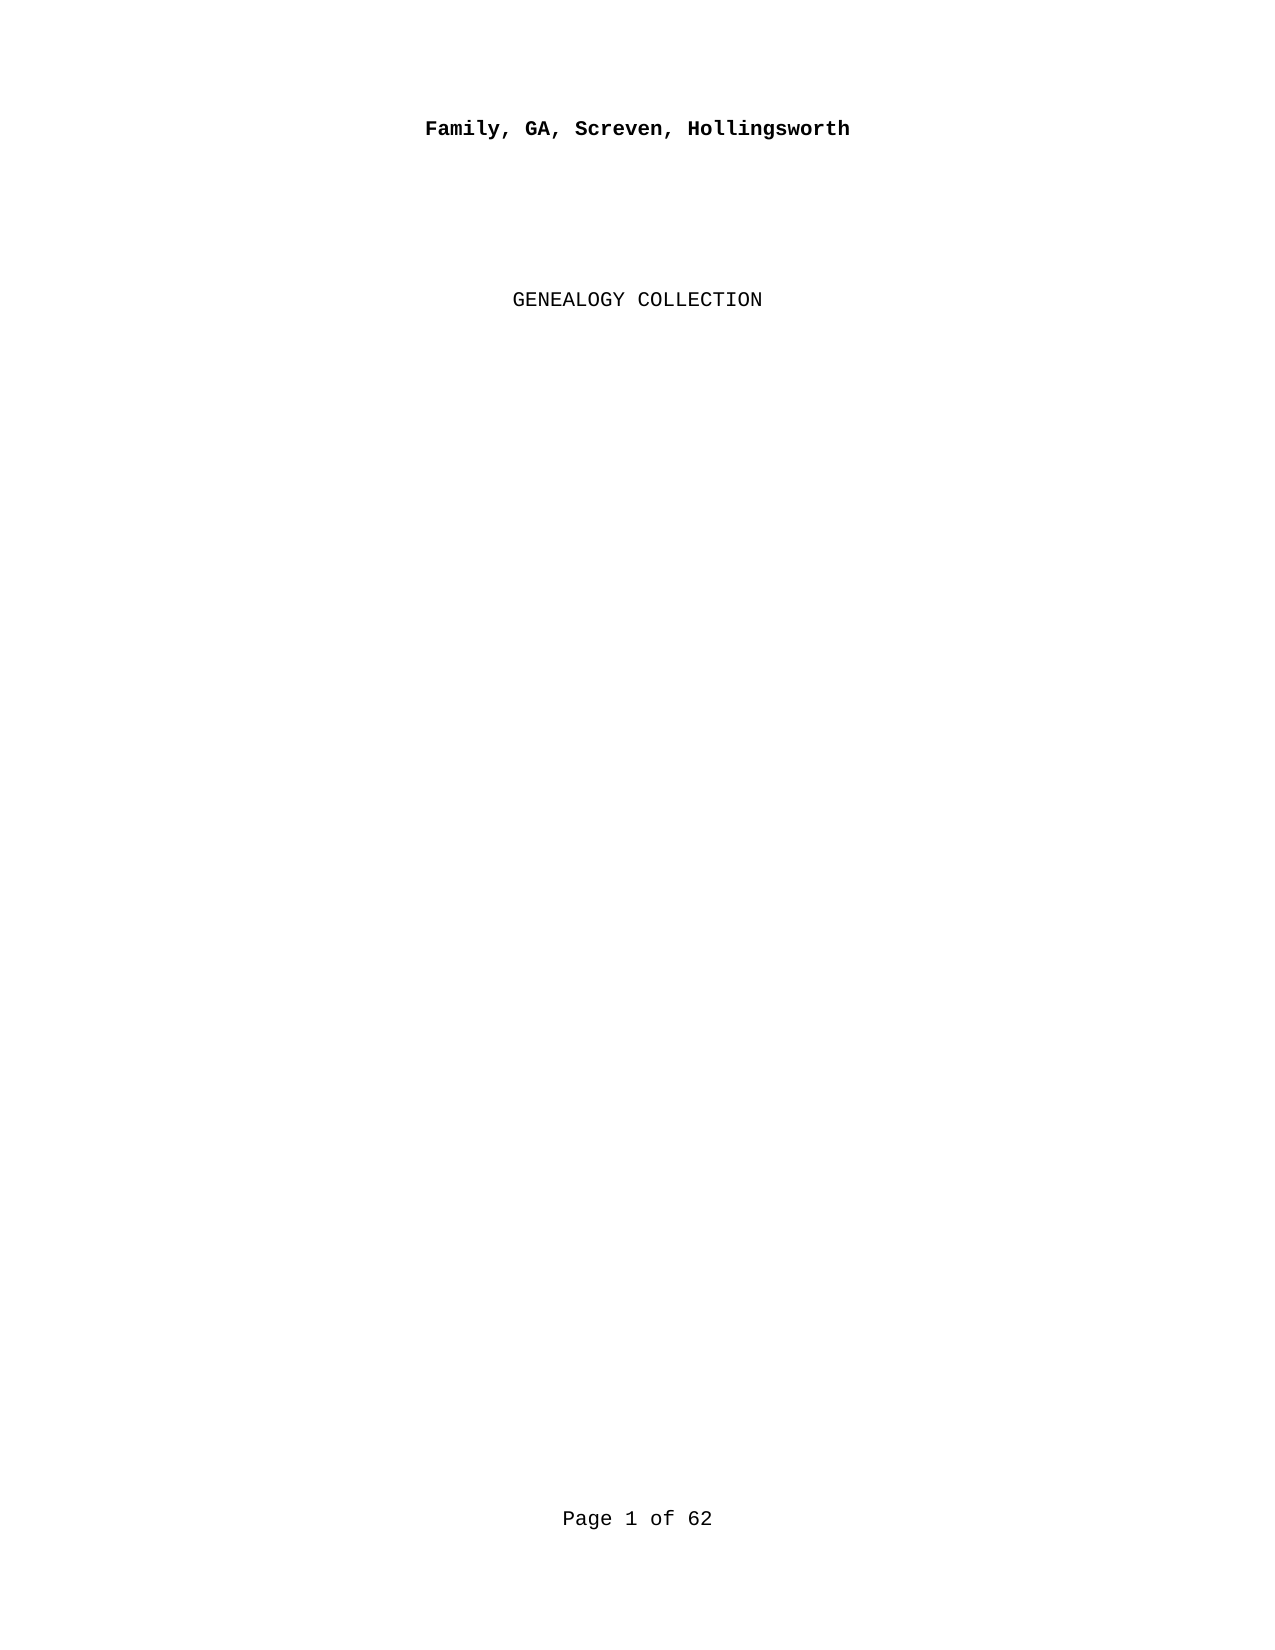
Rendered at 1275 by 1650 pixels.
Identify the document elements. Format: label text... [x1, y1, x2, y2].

text GENEALOGY COLLECTION [118, 289, 1157, 313]
